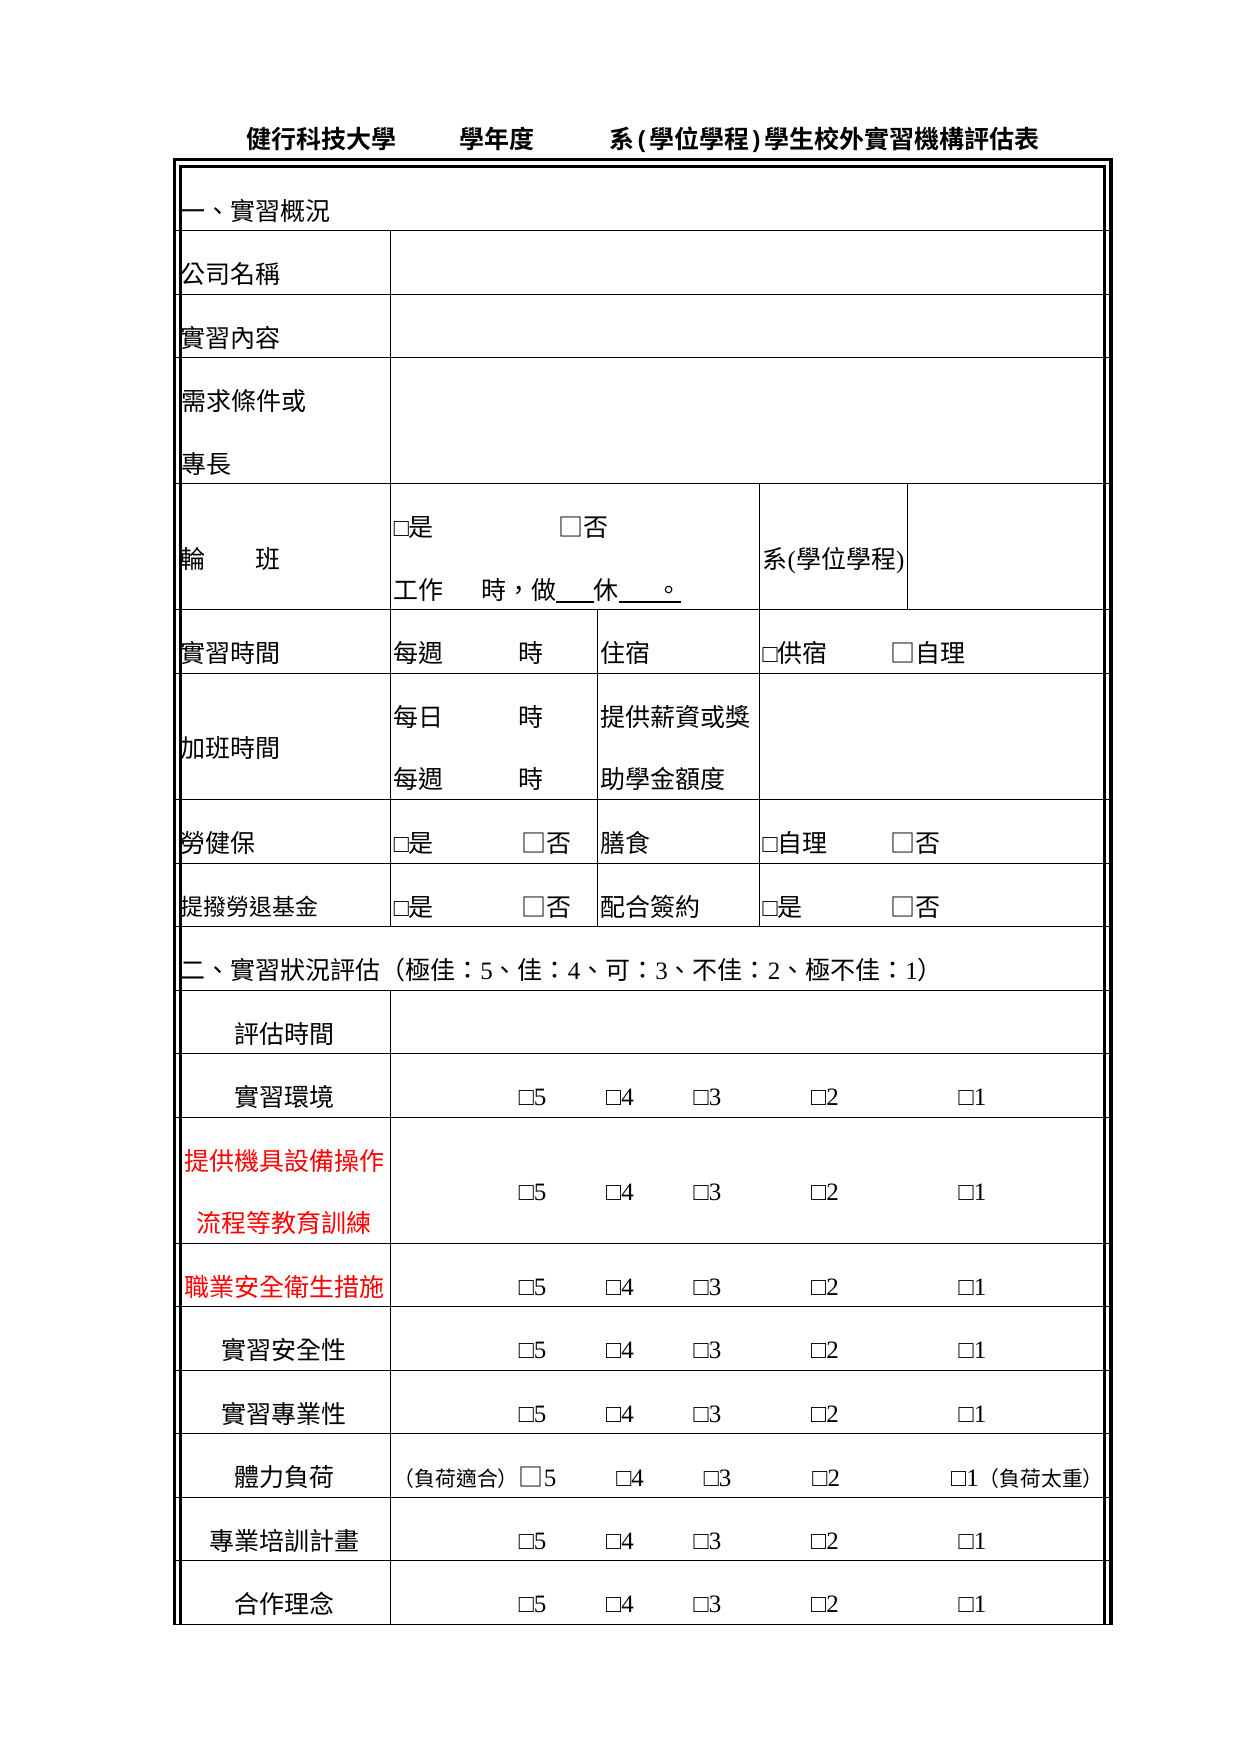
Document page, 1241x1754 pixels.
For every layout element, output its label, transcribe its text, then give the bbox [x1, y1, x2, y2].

table_cell [760, 674, 1103, 799]
table_cell 職業安全衛生措施 [182, 1244, 390, 1306]
table_cell （負荷適合）□5 □4 □3 □2 □1（負荷太重） [391, 1434, 1103, 1497]
table_header 一、實習概況 [177, 161, 1108, 230]
table_cell 提撥勞退基金 [182, 864, 390, 926]
table_cell □5 □4 □3 □2 □1 [391, 1244, 1103, 1306]
table_cell 需求條件或 專長 [182, 358, 390, 483]
table_cell 加班時間 [182, 674, 390, 799]
table_cell 體力負荷 [182, 1434, 390, 1497]
table_cell □自理 □否 [760, 800, 1103, 862]
table_cell 二、實習狀況評估（極佳：5、佳：4、可：3、不佳：2、極不佳：1） [182, 927, 1103, 989]
table_cell 實習安全性 [182, 1307, 390, 1370]
table_cell □供宿 □自理 [760, 610, 1103, 673]
table_cell 住宿 [598, 610, 759, 673]
table_cell [391, 295, 1103, 357]
table_cell □5 □4 □3 □2 □1 [391, 1371, 1103, 1433]
table_cell □5 □4 □3 □2 □1 [391, 1307, 1103, 1370]
table_cell 實習環境 [182, 1054, 390, 1117]
table_cell [391, 231, 1103, 294]
table_cell □5 □4 □3 □2 □1 [391, 1561, 1103, 1624]
table_cell 提供機具設備操作流程等教育訓練 [182, 1118, 390, 1243]
table_cell [908, 484, 1103, 609]
table_cell 合作理念 [182, 1561, 390, 1624]
table_cell 每週 時 [391, 610, 597, 673]
table_cell 系(學位學程) [760, 484, 907, 609]
table_cell □5 □4 □3 □2 □1 [391, 1054, 1103, 1117]
subtitle 健行科技大學 學年度 系(學位學程)學生校外實習機構評估表 [169, 96, 1116, 158]
table_cell 公司名稱 [182, 231, 390, 294]
table_cell 實習時間 [182, 610, 390, 673]
table_cell 配合簽約 [598, 864, 759, 926]
table_cell □是 □否 [760, 864, 1103, 926]
table_cell 實習內容 [182, 295, 390, 357]
table_cell [391, 358, 1103, 483]
table_cell □是 □否 [391, 864, 597, 926]
table_cell □5 □4 □3 □2 □1 [391, 1118, 1103, 1243]
table_cell 專業培訓計畫 [182, 1498, 390, 1560]
table_cell 每日 時 每週 時 [391, 674, 597, 799]
table_cell 膳食 [598, 800, 759, 862]
table_cell 提供薪資或獎助學金額度 [598, 674, 759, 799]
table_cell [391, 991, 1103, 1053]
table_cell □是 □否 工作 時，做 休 。 [391, 484, 759, 609]
table_cell 評估時間 [182, 991, 390, 1053]
table_cell □5 □4 □3 □2 □1 [391, 1498, 1103, 1560]
table_cell 勞健保 [182, 800, 390, 862]
table_cell 實習專業性 [182, 1371, 390, 1433]
table_cell □是 □否 [391, 800, 597, 862]
table_cell 輪 班 [182, 484, 390, 609]
